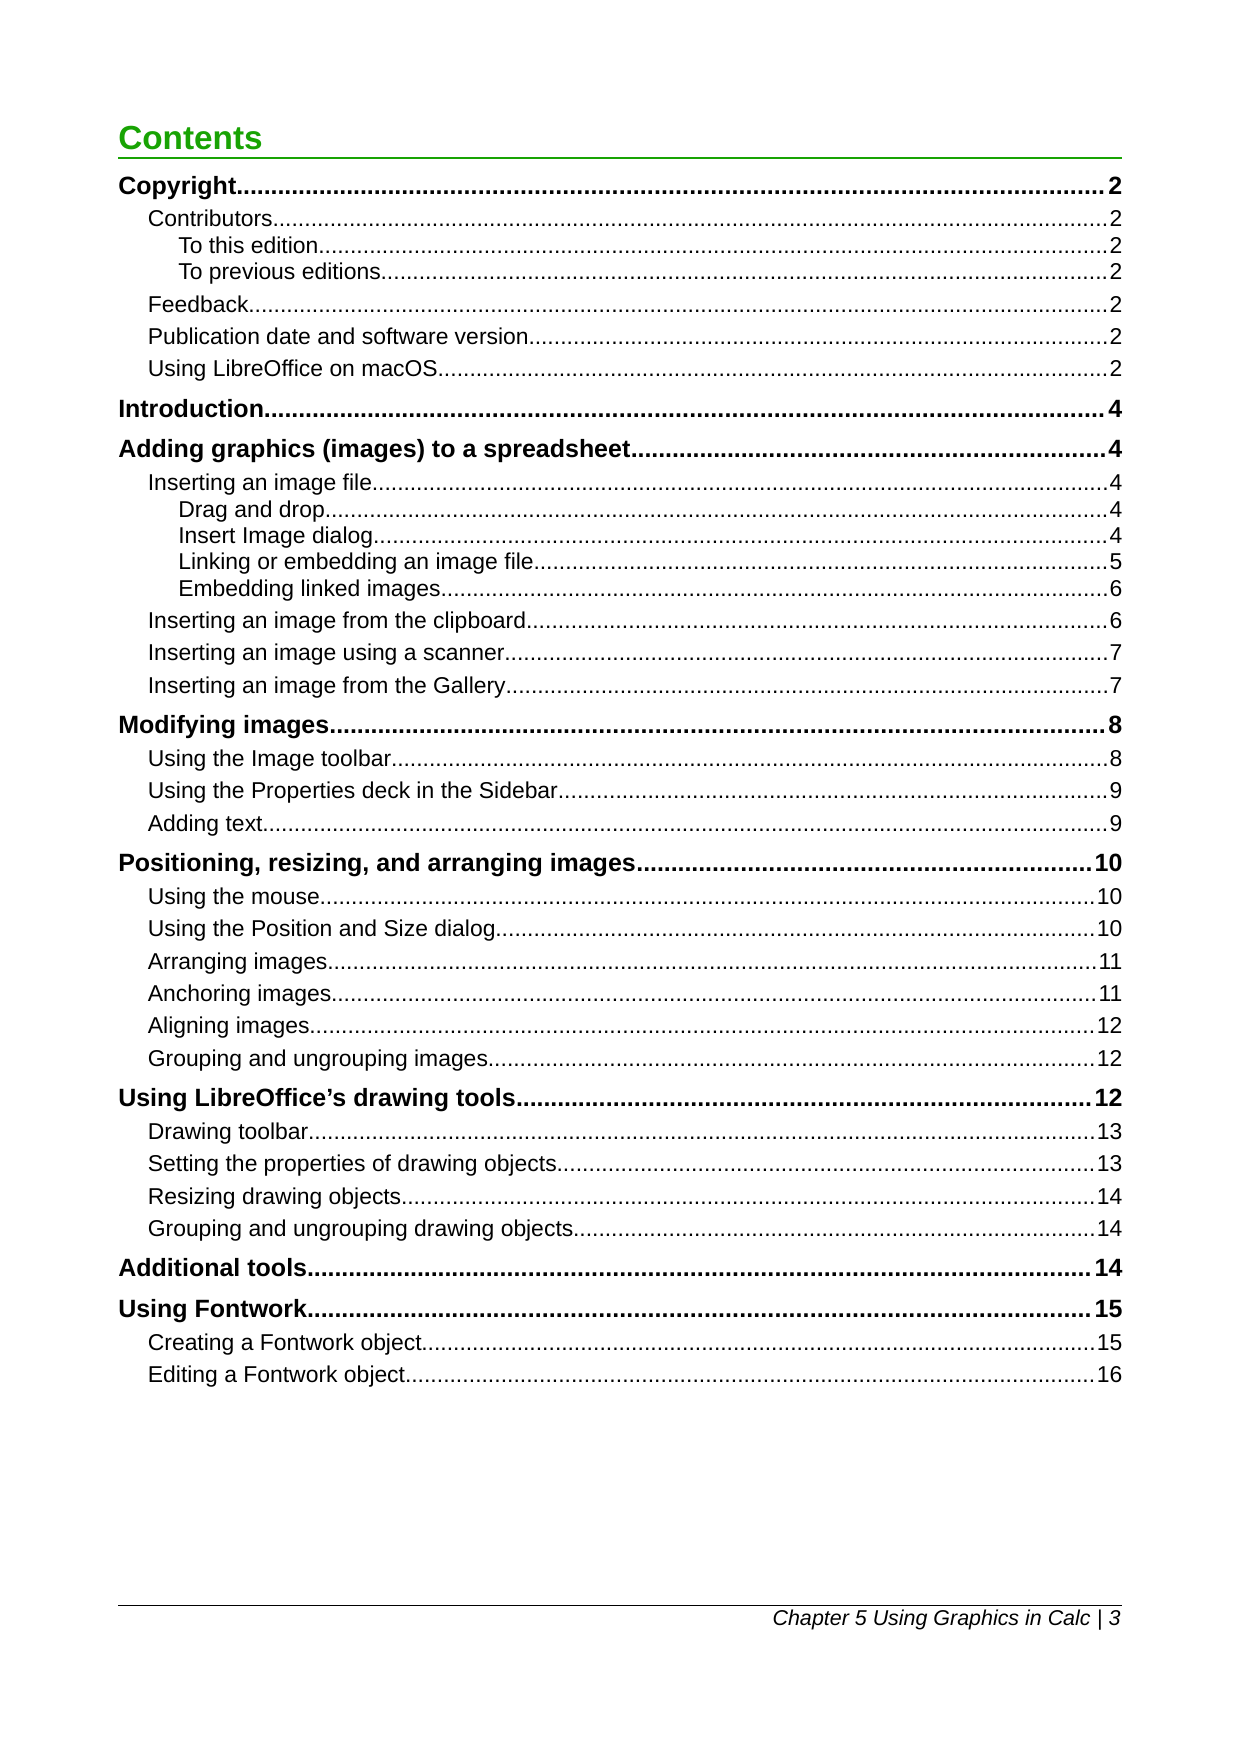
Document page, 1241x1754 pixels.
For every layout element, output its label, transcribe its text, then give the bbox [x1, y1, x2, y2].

text Inserting an image file 4 [148, 469, 1122, 496]
text Linking or embedding an image file 5 [178, 548, 1122, 574]
text Grouping and ungrouping images 12 [148, 1045, 1122, 1071]
text Positioning, resizing, and arranging images 10 [118, 848, 1122, 877]
text Using LibreOffice on macOS 2 [148, 355, 1122, 382]
text Insert Image dialog 4 [178, 522, 1122, 548]
text Using LibreOffice’s drawing tools 12 [118, 1083, 1122, 1112]
text Using the Properties deck in the Sidebar 9 [148, 777, 1122, 804]
text Modifying images 8 [118, 710, 1122, 739]
subtitle Contents [118, 118, 1122, 157]
text Drawing toolbar 13 [148, 1118, 1122, 1144]
text Resizing drawing objects 14 [148, 1183, 1122, 1209]
text Adding text 9 [148, 810, 1122, 836]
text Inserting an image from the clipboard 6 [148, 607, 1122, 633]
text Using the mouse 10 [148, 883, 1122, 909]
text Feedback 2 [148, 291, 1122, 317]
text Adding graphics (images) to a spreadsheet 4 [118, 434, 1122, 463]
text Aligning images 12 [148, 1012, 1122, 1039]
text Using the Image toolbar 8 [148, 745, 1122, 771]
text Editing a Fontwork object 16 [148, 1361, 1122, 1388]
text Grouping and ungrouping drawing objects 14 [148, 1215, 1122, 1241]
text Additional tools 14 [118, 1253, 1122, 1282]
text Contributors 2 [148, 205, 1122, 232]
text To this edition 2 [178, 232, 1122, 258]
text Inserting an image from the Gallery 7 [148, 672, 1122, 698]
text Copyright 2 [118, 171, 1122, 199]
text Using Fontwork 15 [118, 1294, 1122, 1323]
text Drag and drop 4 [178, 496, 1122, 522]
text Creating a Fontwork object 15 [148, 1329, 1122, 1355]
text Anchoring images 11 [148, 980, 1122, 1006]
text Introduction 4 [118, 394, 1122, 422]
text To previous editions 2 [178, 258, 1122, 284]
text Using the Position and Size dialog 10 [148, 915, 1122, 942]
text Setting the properties of drawing objects 13 [148, 1150, 1122, 1177]
text Inserting an image using a scanner 7 [148, 639, 1122, 666]
text Publication date and software version 2 [148, 323, 1122, 349]
text Embedding linked images 6 [178, 574, 1122, 601]
text Arranging images 11 [148, 948, 1122, 974]
